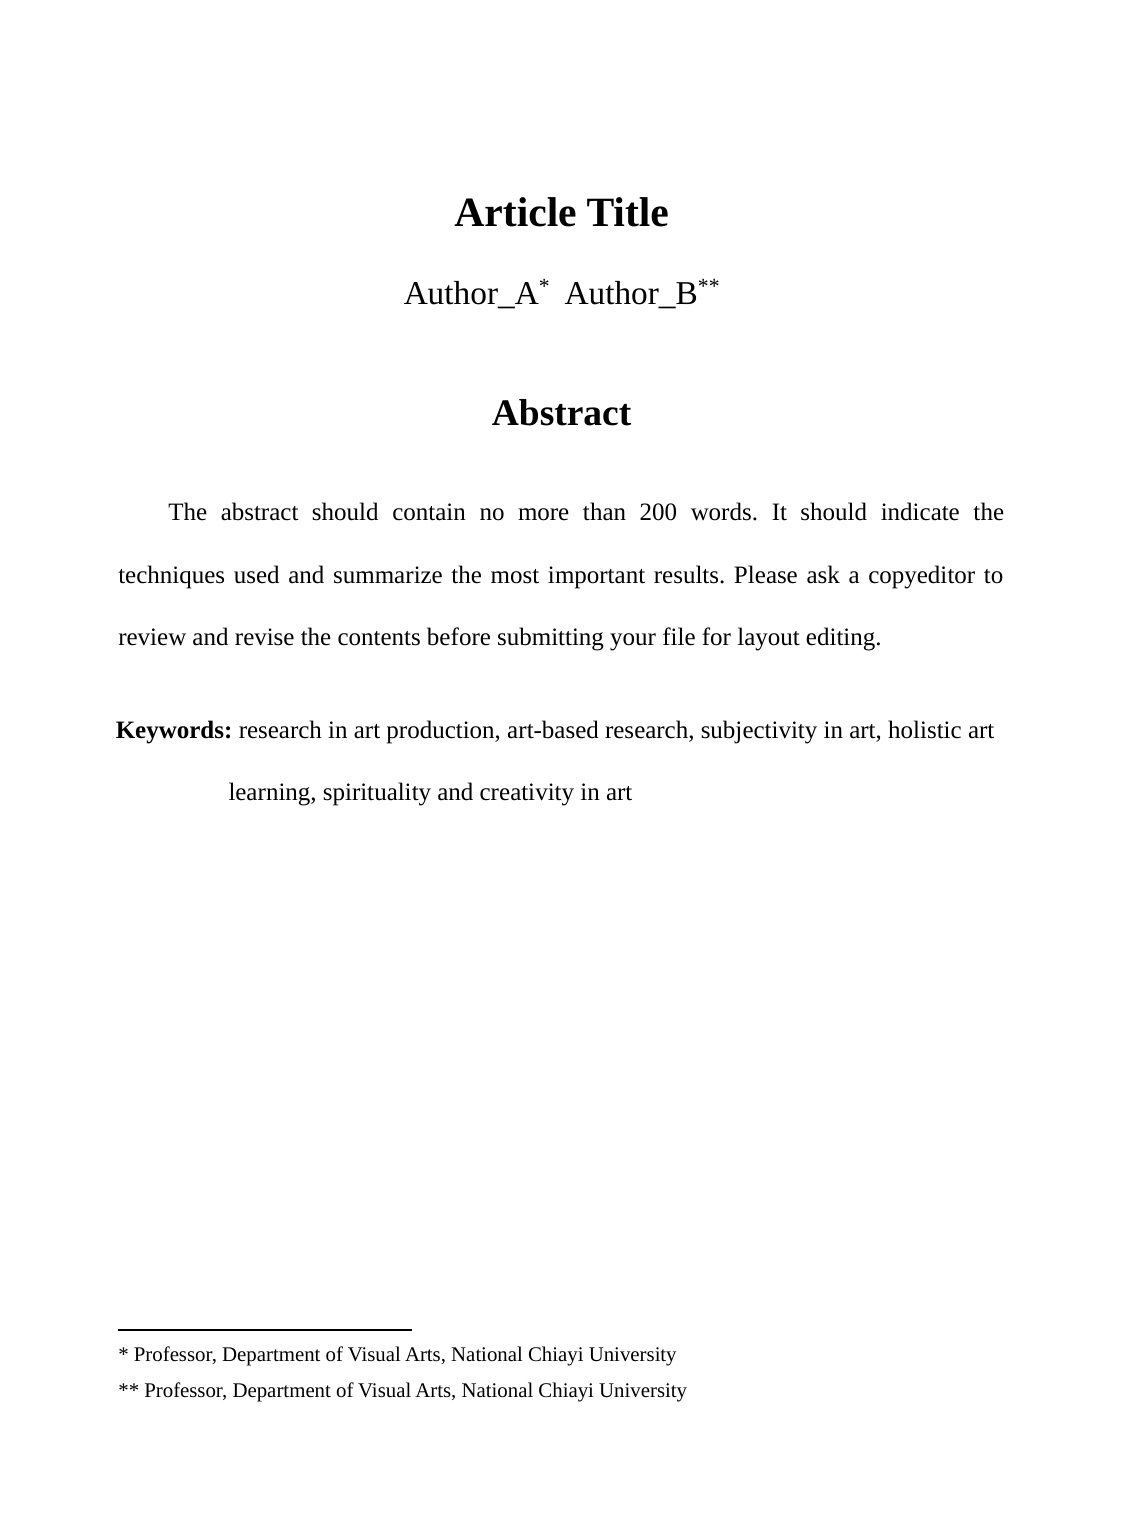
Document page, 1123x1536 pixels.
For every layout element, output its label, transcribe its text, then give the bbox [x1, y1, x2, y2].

text The abstract should contain no more than 200 words. It should indicate the techniques used and summarize the most important results. Please ask a copyeditor to review and revise the contents before submitting your file for layout editing. [118, 470, 1005, 657]
text Professor, Department of Visual Arts, National Chiayi University [118, 1338, 1005, 1367]
text Article Title [118, 170, 1005, 232]
text Abstract [118, 370, 1005, 432]
text Author_A Author_B [118, 251, 1005, 314]
text Keywords: research in art production, art-based research, subjectivity in art, holistic art learning, spirituality and creativity in art [116, 687, 1005, 812]
text Professor, Department of Visual Arts, National Chiayi University [118, 1374, 1005, 1403]
